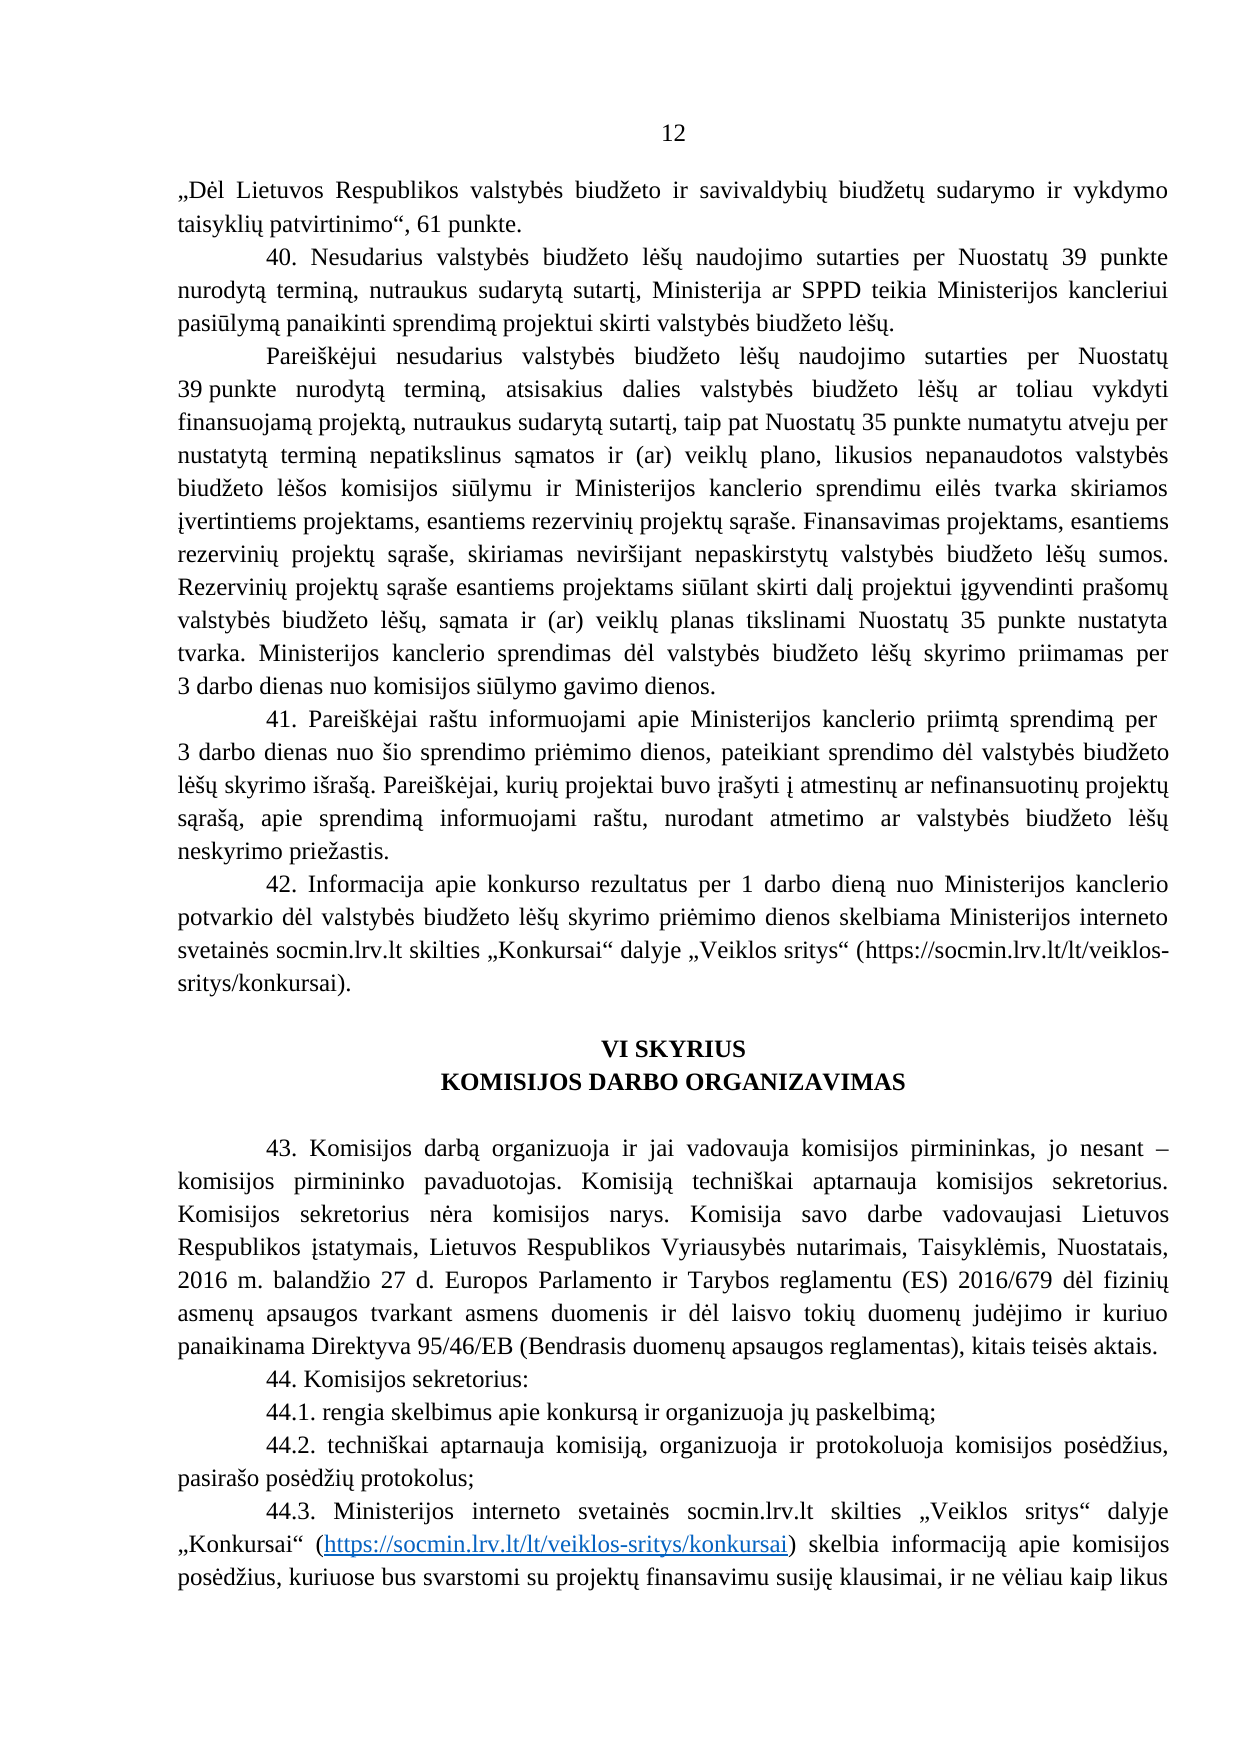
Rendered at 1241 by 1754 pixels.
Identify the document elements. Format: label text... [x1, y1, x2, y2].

text 42. Informacija apie konkurso rezultatus per 1 darbo dieną nuo Ministerijos kanclerio potvarkio dėl valstybės biudžeto lėšų skyrimo priėmimo dienos skelbiama Ministerijos interneto svetainės socmin.lrv.lt skilties „Konkursai“ dalyje „Veiklos sritys“ (https://socmin.lrv.lt/lt/veiklos-sritys/konkursai). [177, 869, 1169, 997]
text 44.2. techniškai aptarnauja komisiją, organizuoja ir protokoluoja komisijos posėdžius, pasirašo posėdžių protokolus; [177, 1430, 1169, 1492]
text 44. Komisijos sekretorius: [177, 1364, 1169, 1393]
text Pareiškėjui nesudarius valstybės biudžeto lėšų naudojimo sutarties per Nuostatų 39 punkte nurodytą terminą, atsisakius dalies valstybės biudžeto lėšų ar toliau vykdyti finansuojamą projektą, nutraukus sudarytą sutartį, taip pat Nuostatų 35 punkte numatytu atveju per nustatytą terminą nepatikslinus sąmatos ir (ar) veiklų plano, likusios nepanaudotos valstybės biudžeto lėšos komisijos siūlymu ir Ministerijos kanclerio sprendimu eilės tvarka skiriamos įvertintiems projektams, esantiems rezervinių projektų sąraše. Finansavimas projektams, esantiems rezervinių projektų sąraše, skiriamas neviršijant nepaskirstytų valstybės biudžeto lėšų sumos. Rezervinių projektų sąraše esantiems projektams siūlant skirti dalį projektui įgyvendinti prašomų valstybės biudžeto lėšų, sąmata ir (ar) veiklų planas tikslinami Nuostatų 35 punkte nustatyta tvarka. Ministerijos kanclerio sprendimas dėl valstybės biudžeto lėšų skyrimo priimamas per 3 darbo dienas nuo komisijos siūlymo gavimo dienos. [177, 341, 1169, 700]
text 40. Nesudarius valstybės biudžeto lėšų naudojimo sutarties per Nuostatų 39 punkte nurodytą terminą, nutraukus sudarytą sutartį, Ministerija ar SPPD teikia Ministerijos kancleriui pasiūlymą panaikinti sprendimą projektui skirti valstybės biudžeto lėšų. [177, 242, 1169, 336]
text 43. Komisijos darbą organizuoja ir jai vadovauja komisijos pirmininkas, jo nesant – komisijos pirmininko pavaduotojas. Komisiją techniškai aptarnauja komisijos sekretorius. Komisijos sekretorius nėra komisijos narys. Komisija savo darbe vadovaujasi Lietuvos Respublikos įstatymais, Lietuvos Respublikos Vyriausybės nutarimais, Taisyklėmis, Nuostatais, 2016 m. balandžio 27 d. Europos Parlamento ir Tarybos reglamentu (ES) 2016/679 dėl fizinių asmenų apsaugos tvarkant asmens duomenis ir dėl laisvo tokių duomenų judėjimo ir kuriuo panaikinama Direktyva 95/46/EB (Bendrasis duomenų apsaugos reglamentas), kitais teisės aktais. [177, 1133, 1169, 1360]
text „Dėl Lietuvos Respublikos valstybės biudžeto ir savivaldybių biudžetų sudarymo ir vykdymo taisyklių patvirtinimo“, 61 punkte. [177, 176, 1169, 237]
text VI SKYRIUS [177, 1034, 1169, 1063]
text KOMISIJOS DARBO ORGANIZAVIMAS [177, 1067, 1169, 1096]
text 44.3. Ministerijos interneto svetainės socmin.lrv.lt skilties „Veiklos sritys“ dalyje „Konkursai“ (https://socmin.lrv.lt/lt/veiklos-sritys/konkursai) skelbia informaciją apie komisijos posėdžius, kuriuose bus svarstomi su projektų finansavimu susiję klausimai, ir ne vėliau kaip likus [177, 1496, 1169, 1591]
text 41. Pareiškėjai raštu informuojami apie Ministerijos kanclerio priimtą sprendimą per 3 darbo dienas nuo šio sprendimo priėmimo dienos, pateikiant sprendimo dėl valstybės biudžeto lėšų skyrimo išrašą. Pareiškėjai, kurių projektai buvo įrašyti į atmestinų ar nefinansuotinų projektų sąrašą, apie sprendimą informuojami raštu, nurodant atmetimo ar valstybės biudžeto lėšų neskyrimo priežastis. [177, 704, 1169, 865]
text 44.1. rengia skelbimus apie konkursą ir organizuoja jų paskelbimą; [177, 1397, 1169, 1426]
